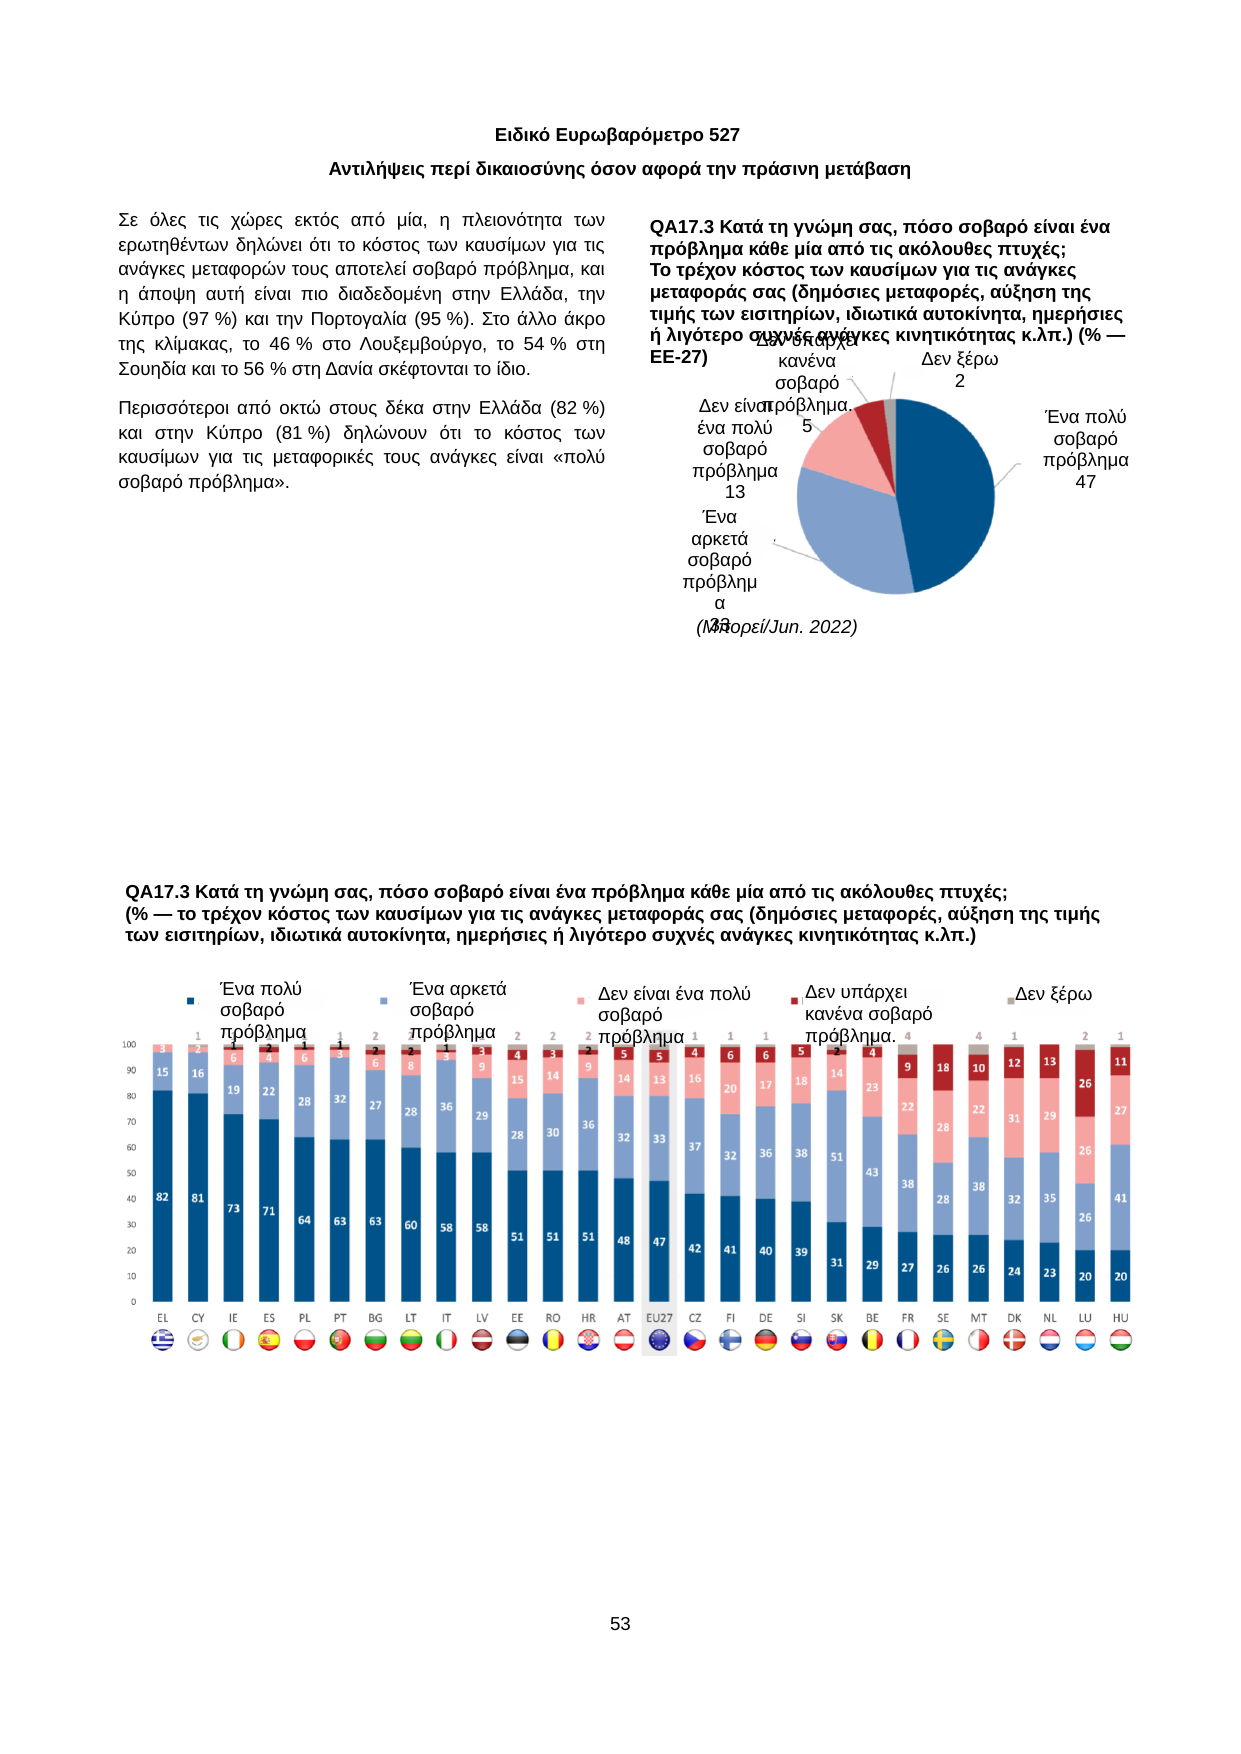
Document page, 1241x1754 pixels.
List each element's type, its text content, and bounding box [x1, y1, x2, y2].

picture [1017, 989, 1025, 999]
picture [843, 988, 848, 997]
picture [120, 988, 1137, 1356]
picture [600, 989, 608, 999]
picture [807, 988, 815, 997]
picture [828, 988, 833, 996]
text Περισσότεροι από οκτώ στους δέκα στην Ελλάδα (82 %) και στην Κύπρο (81 %) δηλώνουν ότι το κόστος των καυσίμων για τις μεταφορικές τους ανάγκες είναι «πολύ σοβαρό πρόβλημα». [118, 397, 605, 493]
picture [747, 364, 1022, 600]
text Σε όλες τις χώρες εκτός από μία, η πλειονότητα των ερωτηθέντων δηλώνει ότι το κόστος των καυσίμων για τις ανάγκες μεταφορών τους αποτελεί σοβαρό πρόβλημα, και η άποψη αυτή είναι πιο διαδεδομένη στην Ελλάδα, την Κύπρο (97 %) και την Πορτογαλία (95 %). Στο άλλο άκρο της κλίμακας, το 46 % στο Λουξεμβούργο, το 54 % στη Σουηδία και το 56 % στη Δανία σκέφτονται το ίδιο. [118, 208, 605, 379]
